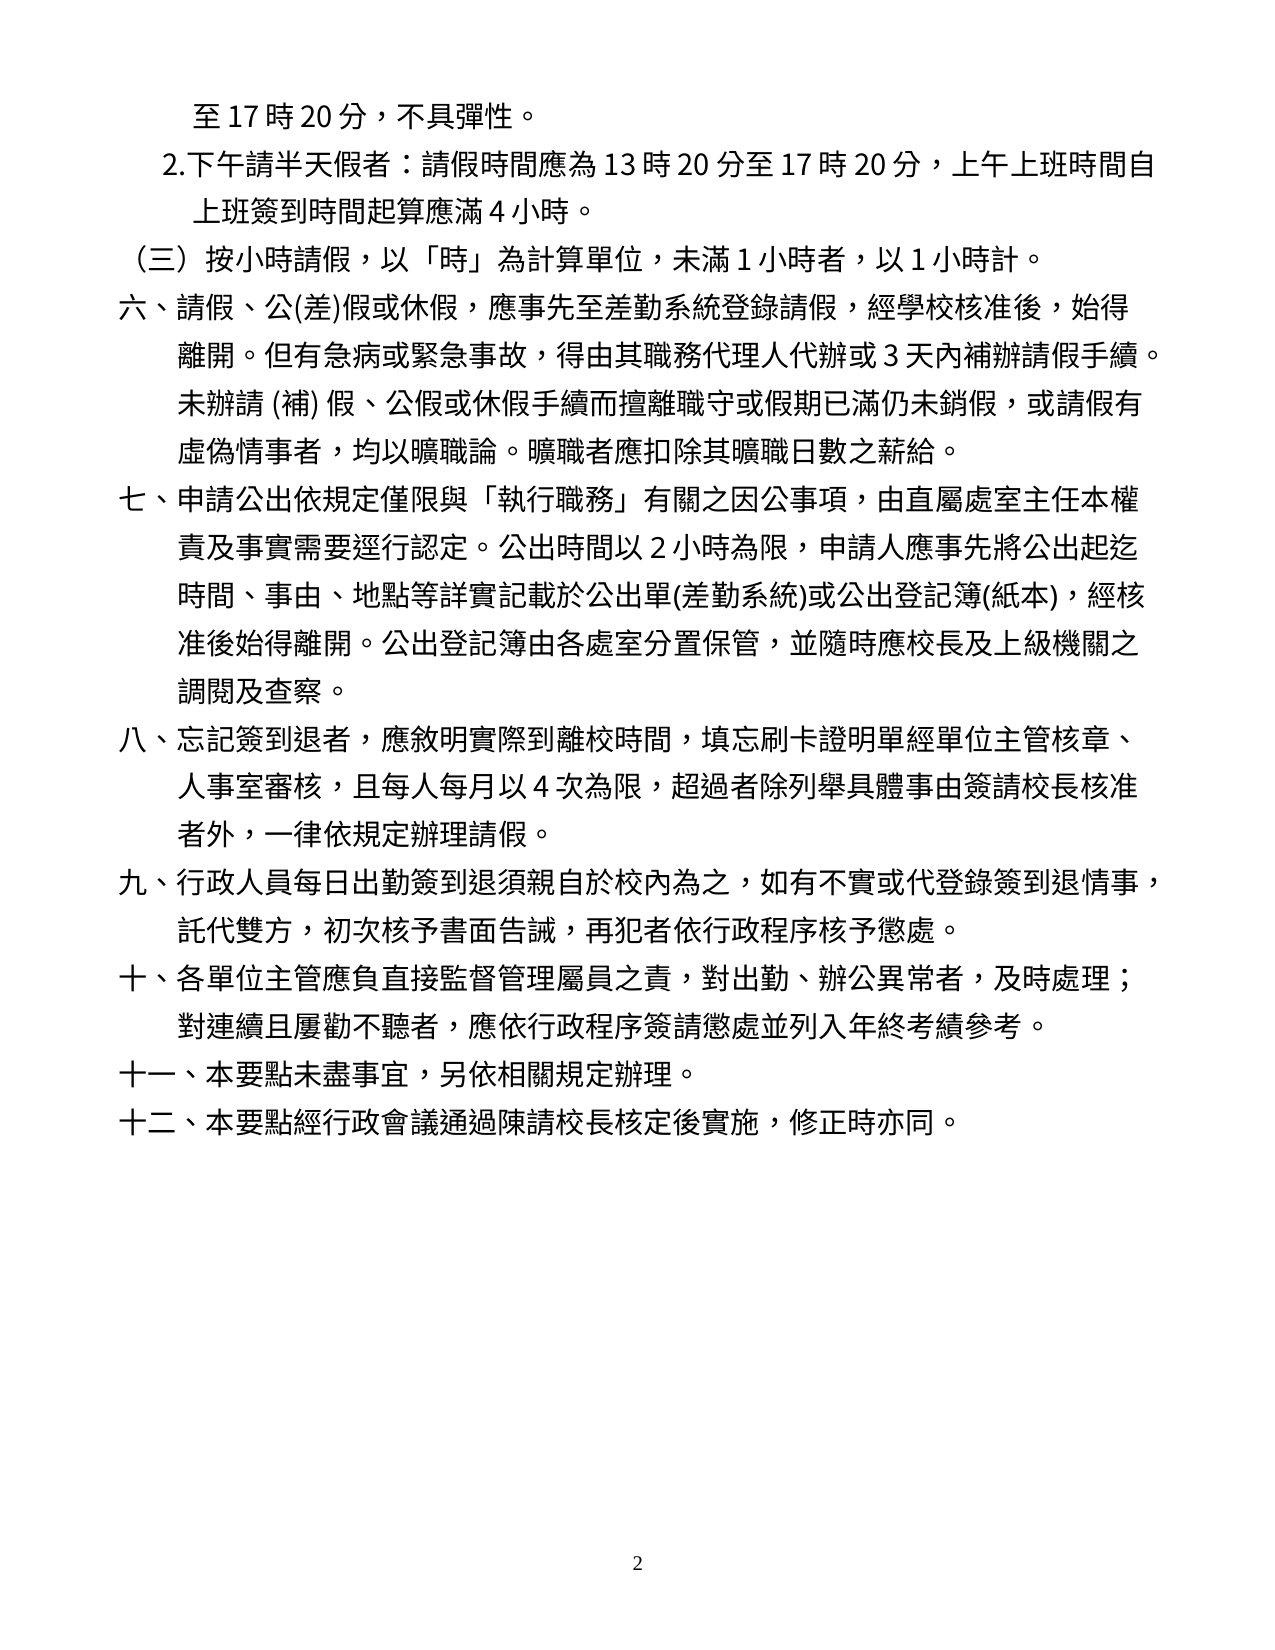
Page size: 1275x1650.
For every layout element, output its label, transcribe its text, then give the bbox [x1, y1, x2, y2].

text 十二、本要點經行政會議通過陳請校長核定後實施，修正時亦同。 [118, 1095, 1157, 1143]
text 至17時20分，不具彈性。 [161, 89, 1157, 137]
text （三）按小時請假，以「時」為計算單位，未滿1小時者，以1小時計。 [118, 232, 1157, 280]
text 九、行政人員每日出勤簽到退須親自於校內為之，如有不實或代登錄簽到退情事，託代雙方，初次核予書面告誡，再犯者依行政程序核予懲處。 [118, 855, 1157, 951]
text 七、申請公出依規定僅限與「執行職務」有關之因公事項，由直屬處室主任本權責及事實需要逕行認定。公出時間以2小時為限，申請人應事先將公出起迄時間、事由、地點等詳實記載於公出單(差勤系統)或公出登記簿(紙本)，經核准後始得離開。公出登記簿由各處室分置保管，並隨時應校長及上級機關之調閱及查察。 [118, 472, 1157, 712]
text 十一、本要點未盡事宜，另依相關規定辦理。 [118, 1047, 1157, 1095]
text 2.下午請半天假者：請假時間應為13時20分至17時20分，上午上班時間自上班簽到時間起算應滿4小時。 [162, 137, 1157, 232]
text 八、忘記簽到退者，應敘明實際到離校時間，填忘刷卡證明單經單位主管核章、人事室審核，且每人每月以4次為限，超過者除列舉具體事由簽請校長核准者外，一律依規定辦理請假。 [118, 712, 1157, 855]
text 十、各單位主管應負直接監督管理屬員之責，對出勤、辦公異常者，及時處理；對連續且屢勸不聽者，應依行政程序簽請懲處並列入年終考績參考。 [118, 951, 1157, 1047]
text 六、請假、公(差)假或休假，應事先至差勤系統登錄請假，經學校核准後，始得離開。但有急病或緊急事故，得由其職務代理人代辦或3天內補辦請假手續。未辦請 (補) 假、公假或休假手續而擅離職守或假期已滿仍未銷假，或請假有虛偽情事者，均以曠職論。曠職者應扣除其曠職日數之薪給。 [118, 280, 1157, 472]
